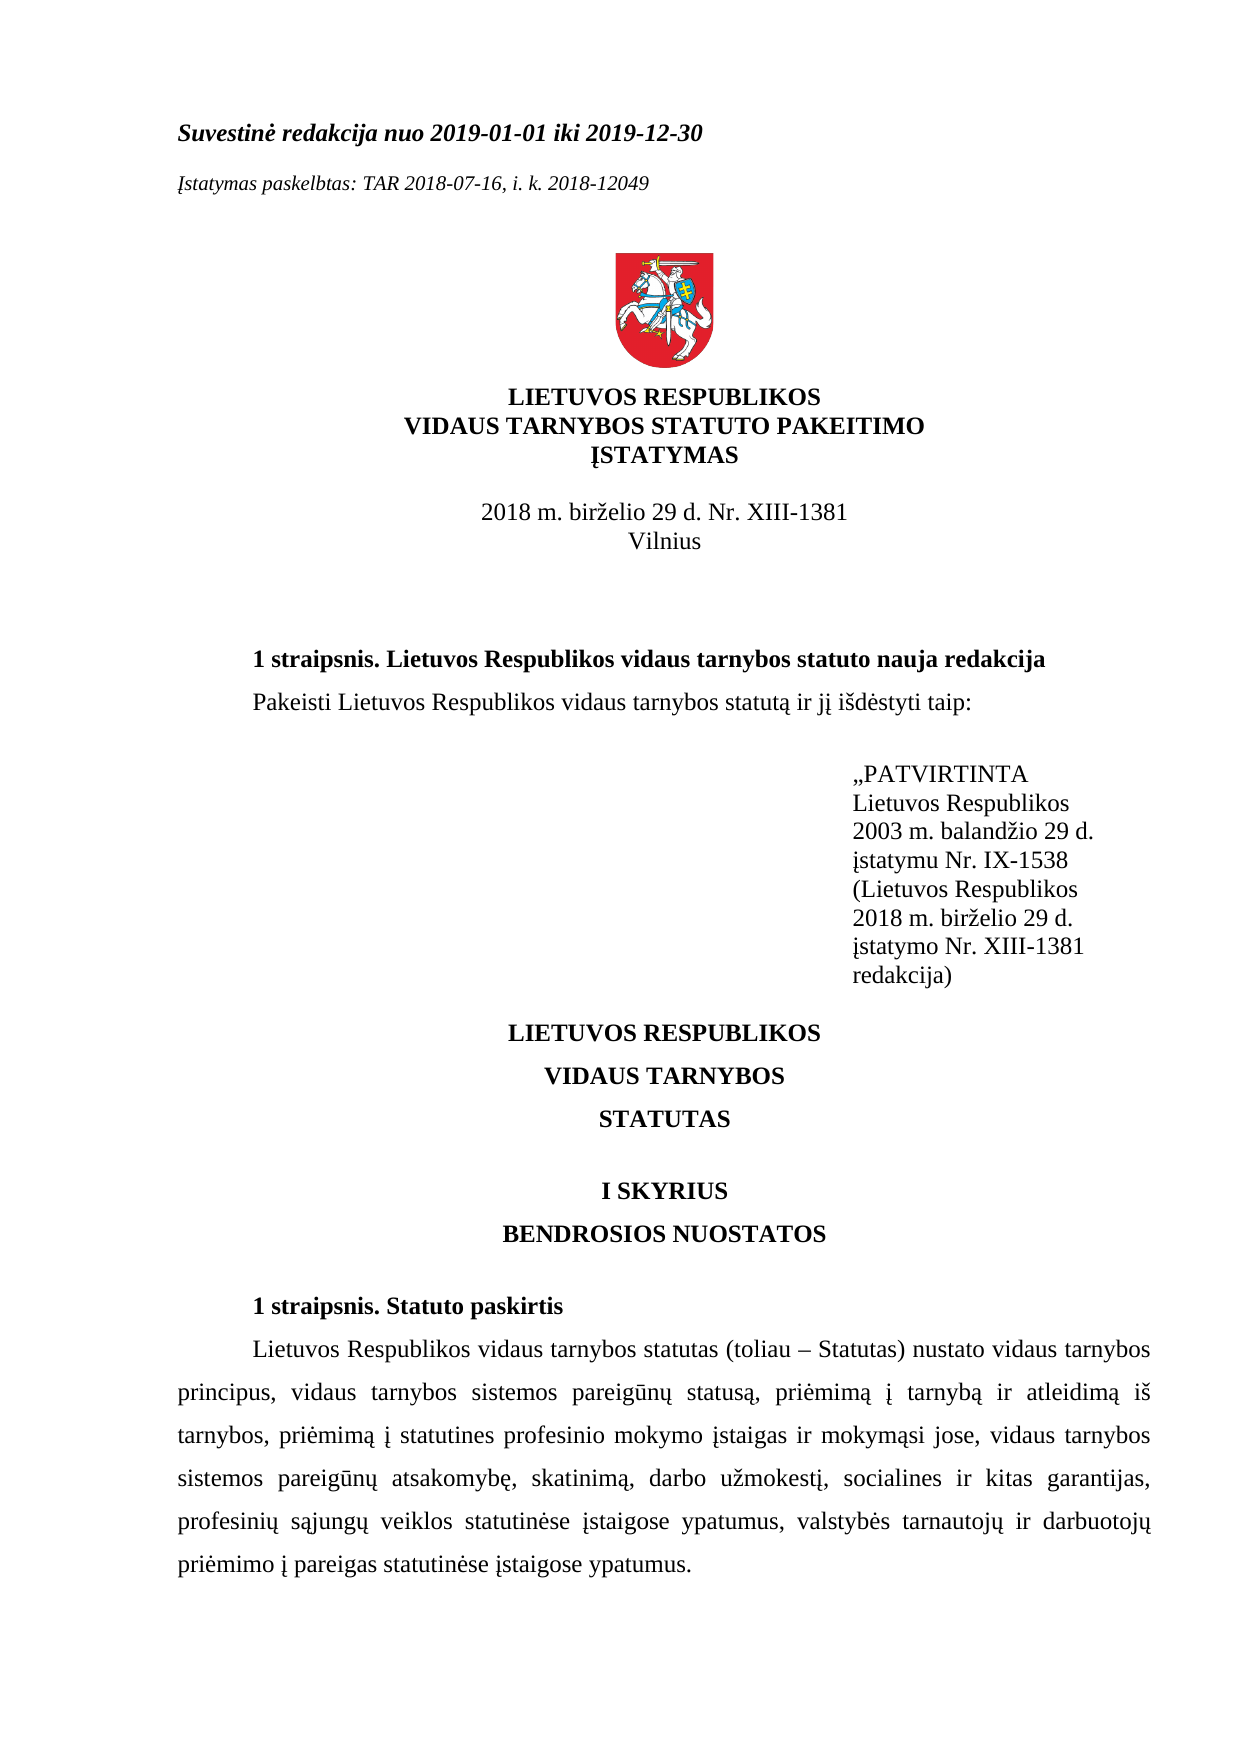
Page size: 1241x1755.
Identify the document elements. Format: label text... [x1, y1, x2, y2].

text ĮSTATYMAS [177, 440, 1152, 468]
text statutAS [177, 1104, 1152, 1133]
text Suvestinė redakcija nuo 2019-01-01 iki 2019-12-30 [177, 118, 1152, 147]
text (Lietuvos Respublikos [177, 874, 1152, 903]
text I SKYRIUS [177, 1176, 1152, 1204]
text Lietuvos Respublikos vidaus tarnybos statutas (toliau – Statutas) nustato vidaus tarnybos principus, vidaus tarnybos sistemos pareigūnų statusą, priėmimą į tarnybą ir atleidimą iš tarnybos, priėmimą į statutines profesinio mokymo įstaigas ir mokymąsi jose, vidaus tarnybos sistemos pareigūnų atsakomybę, skatinimą, darbo užmokestį, socialines ir kitas garantijas, profesinių sąjungų veiklos statutinėse įstaigose ypatumus, valstybės tarnautojų ir darbuotojų priėmimo į pareigas statutinėse įstaigose ypatumus. [177, 1334, 1152, 1578]
text LIETUVOS RESPUBLIKOS [177, 1018, 1152, 1046]
text įstatymu Nr. IX-1538 [177, 845, 1152, 874]
text įstatymo Nr. XIII-1381 [177, 931, 1152, 960]
text BENDROSIOS NUOSTATOS [177, 1219, 1152, 1248]
text VIDAUS TARNYBOS [177, 1061, 1152, 1089]
text 2018 m. birželio 29 d. [177, 903, 1152, 931]
text redakcija) [177, 960, 1152, 989]
text 2003 m. balandžio 29 d. [177, 816, 1152, 845]
text 1 straipsnis. Statuto paskirtis [177, 1291, 1152, 1319]
text VIDAUS TARNYBOS STATUTO PAKEITIMO [177, 411, 1152, 440]
text LIETUVOS RESPUBLIKOS [177, 382, 1152, 411]
text 2018 m. birželio 29 d. Nr. XIII-1381 [177, 497, 1152, 526]
text Įstatymas paskelbtas: TAR 2018-07-16, i. k. 2018-12049 [177, 171, 1152, 195]
text Lietuvos Respublikos [177, 788, 1152, 816]
text 1 straipsnis. Lietuvos Respublikos vidaus tarnybos statuto nauja redakcija [177, 644, 1152, 673]
text Vilnius [177, 526, 1152, 555]
text „PATVIRTINTA [177, 759, 1152, 788]
text Pakeisti Lietuvos Respublikos vidaus tarnybos statutą ir jį išdėstyti taip: [177, 687, 1152, 716]
